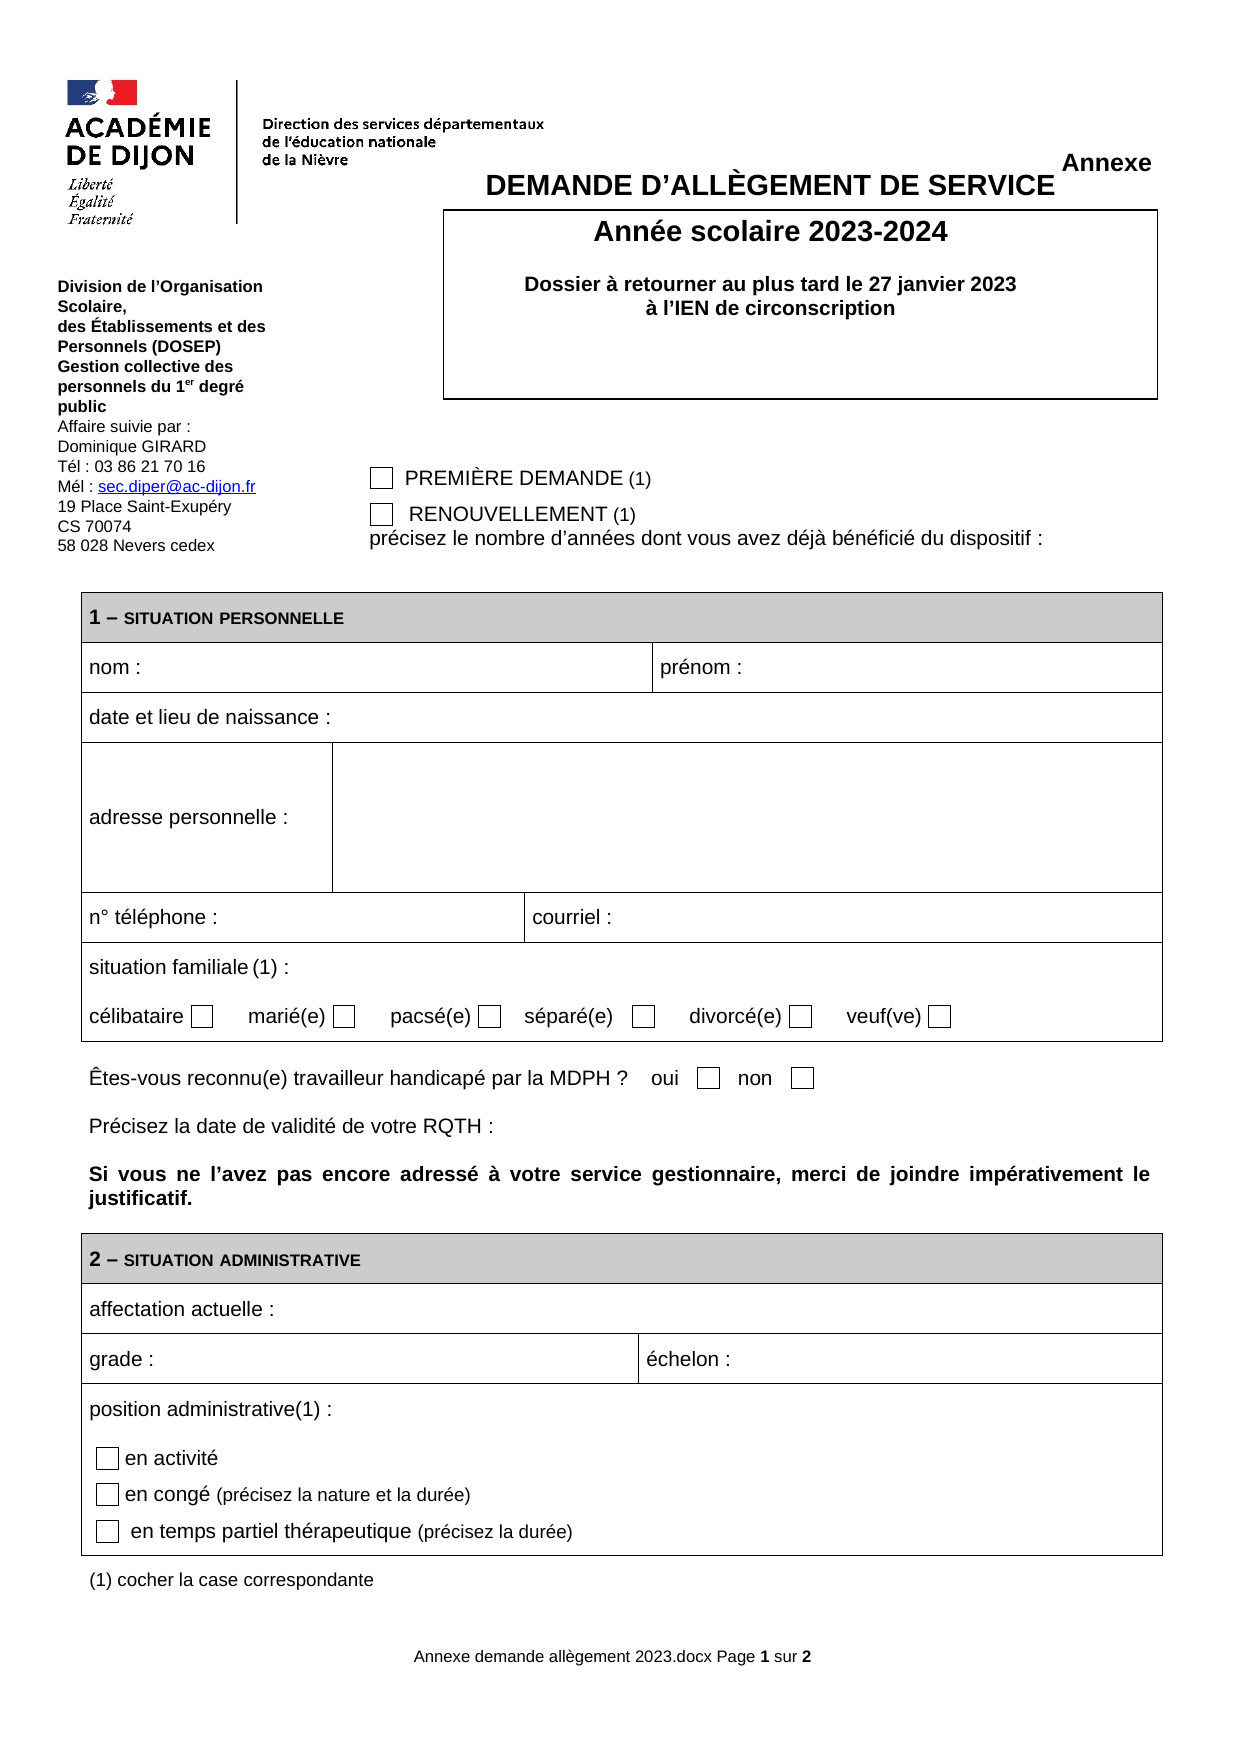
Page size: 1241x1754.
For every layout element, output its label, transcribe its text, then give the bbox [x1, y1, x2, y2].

table_header 1 – situation personnelle [82, 593, 1162, 642]
text CS 70074 [57, 516, 290, 536]
text PREMIÈRE DEMANDE (1) [339, 466, 1152, 489]
table_cell échelon : [639, 1334, 1162, 1383]
table_cell célibataire marié(e) pacsé(e) séparé(e) divorcé(e) veuf(ve) [82, 992, 1162, 1041]
picture [42, 54, 569, 250]
table_cell (1) cocher la case correspondante [82, 1556, 1163, 1603]
text Tél : 03 86 21 70 16 [57, 456, 290, 476]
table_cell courriel : [525, 893, 1162, 942]
table_cell n° téléphone : [82, 893, 524, 942]
text Gestion collective des personnels du 1er degré public [57, 356, 290, 416]
table_cell adresse personnelle : [82, 743, 332, 892]
table_cell [639, 1384, 1162, 1433]
table_cell [333, 842, 1162, 892]
table_cell prénom : [653, 643, 1162, 692]
table_cell grade : [82, 1334, 638, 1383]
table_cell date et lieu de naissance : [82, 693, 1162, 742]
table_cell [333, 792, 1162, 842]
picture [558, 178, 563, 187]
text Affaire suivie par : [57, 416, 290, 436]
table_cell [333, 743, 1162, 792]
table_cell situation familiale (1) : [82, 943, 1162, 992]
text Précisez la date de validité de votre RQTH : [88, 1113, 1152, 1137]
table_cell nom : [82, 643, 652, 692]
text 58 028 Nevers cedex [57, 536, 292, 555]
table_cell en activité en congé (précisez la nature et la durée) en temps partiel thérapeutique (précisez la durée) [82, 1433, 1162, 1555]
text Mél : sec.diper@ac-dijon.fr [57, 476, 290, 496]
text Division de l’Organisation Scolaire, [57, 276, 290, 316]
text des Établissements et des Personnels (DOSEP) [57, 316, 290, 356]
table_cell position administrative(1) : [82, 1384, 639, 1433]
text Dominique GIRARD [57, 436, 290, 456]
text RENOUVELLEMENT (1) précisez le nombre d’années dont vous avez déjà bénéficié du dispositif : [369, 502, 1152, 550]
text Si vous ne l’avez pas encore adressé à votre service gestionnaire, merci de joindre impérativement le justificatif. [88, 1161, 1152, 1209]
text Êtes-vous reconnu(e) travailleur handicapé par la MDPH ? oui non [88, 1066, 1152, 1089]
text 19 Place Saint-Exupéry [57, 496, 290, 516]
table_cell affectation actuelle : [82, 1284, 1162, 1333]
table_header 2 – situation administrative [82, 1234, 1162, 1283]
